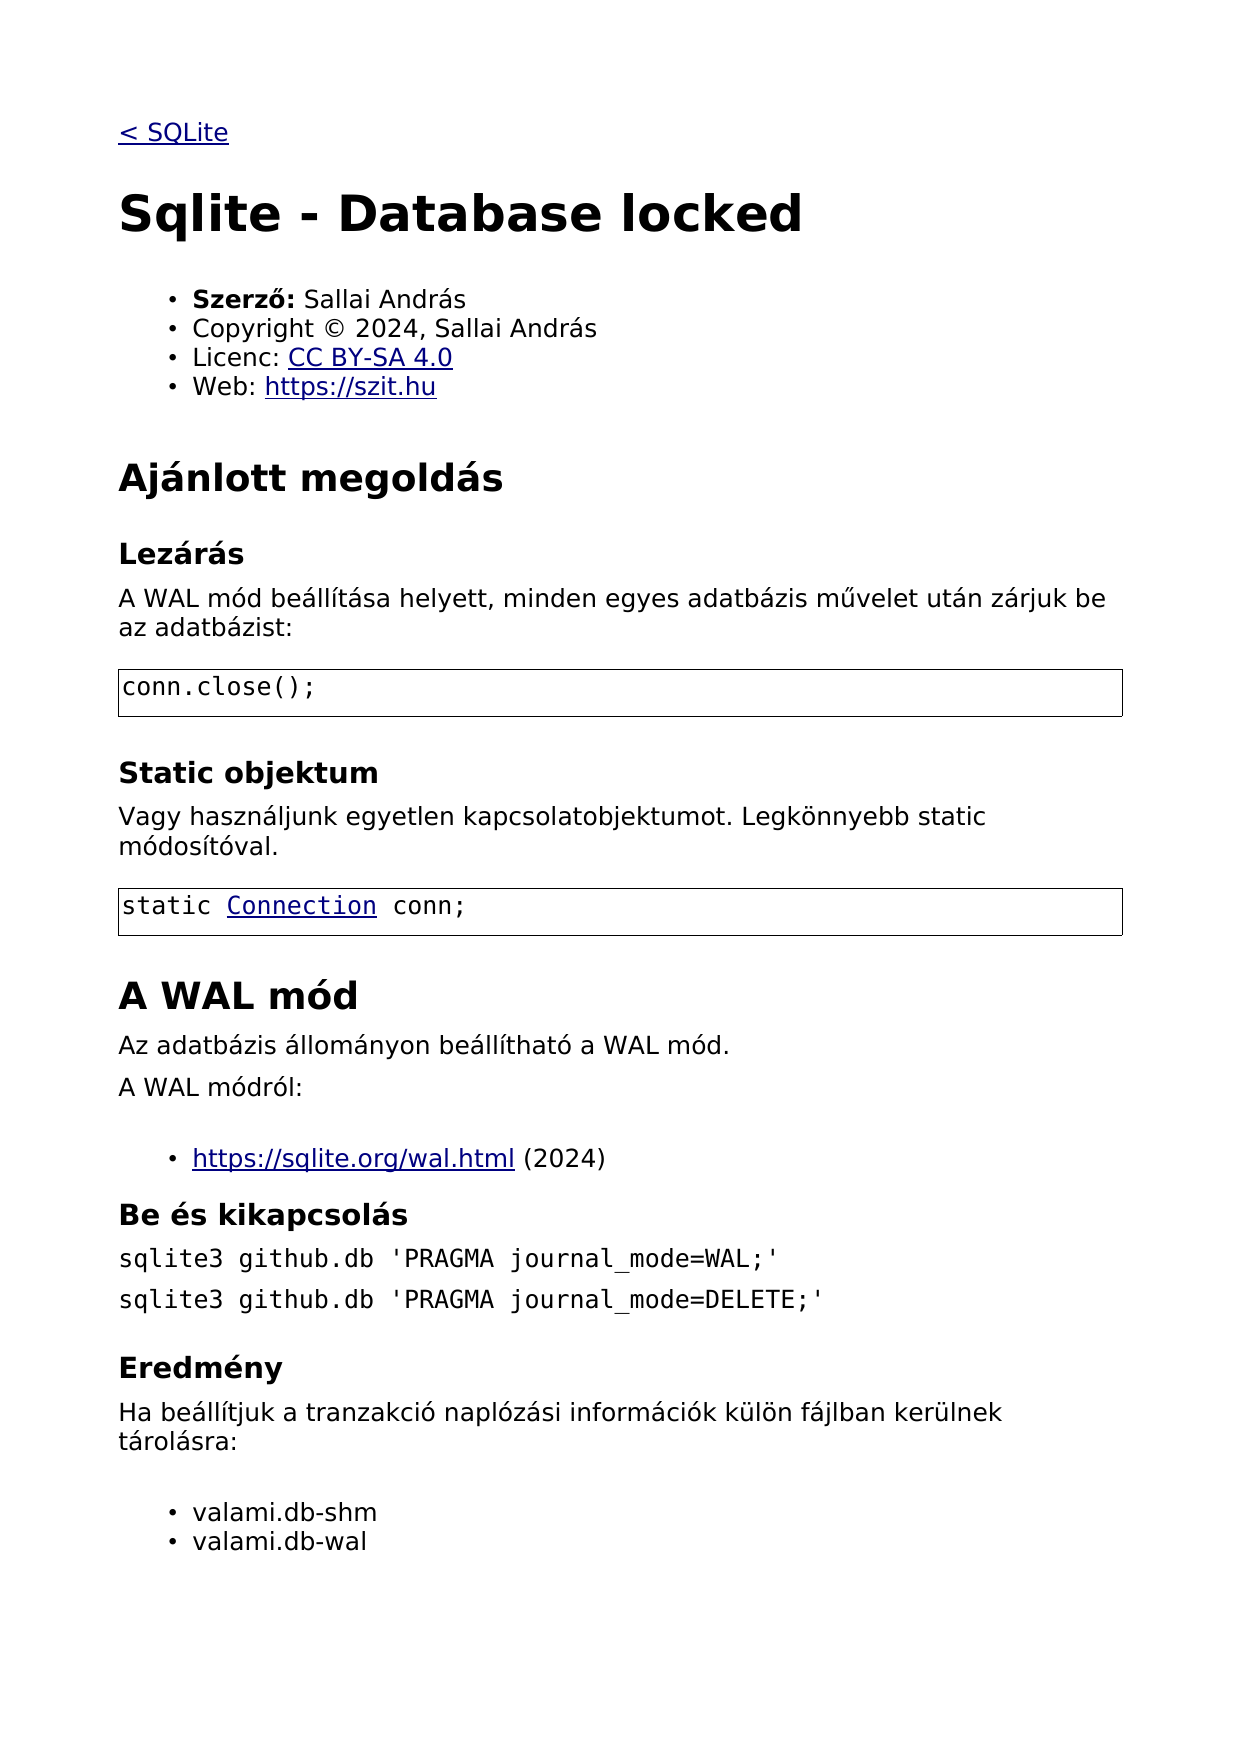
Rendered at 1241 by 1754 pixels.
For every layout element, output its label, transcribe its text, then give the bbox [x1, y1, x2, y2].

table_header conn.close(); [119, 670, 1122, 716]
list Szerző: Sallai András [177, 285, 1122, 314]
text A WAL módról: [118, 1073, 1122, 1102]
text Vagy használjunk egyetlen kapcsolatobjektumot. Legkönnyebb static módosítóval. [118, 803, 1122, 861]
text sqlite3 github.db 'PRAGMA journal_mode=WAL;' [118, 1244, 1122, 1274]
text Ha beállítjuk a tranzakció naplózási információk külön fájlban kerülnek tárolásra: [118, 1398, 1122, 1456]
list Copyright © 2024, Sallai András [177, 314, 1122, 343]
list Web: https://szit.hu [177, 372, 1122, 402]
subtitle A WAL mód [118, 975, 1122, 1019]
subtitle Ajánlott megoldás [118, 456, 1122, 500]
text A WAL mód beállítása helyett, minden egyes adatbázis művelet után zárjuk be az adatbázist: [118, 584, 1122, 642]
text < SQLite [118, 118, 1122, 147]
text Az adatbázis állományon beállítható a WAL mód. [118, 1031, 1122, 1060]
subtitle Be és kikapcsolás [118, 1198, 1122, 1232]
list valami.db-wal [177, 1527, 1122, 1557]
subtitle Lezárás [118, 537, 1122, 571]
subtitle Sqlite - Database locked [118, 185, 1122, 243]
subtitle Static objektum [118, 756, 1122, 790]
text sqlite3 github.db 'PRAGMA journal_mode=DELETE;' [118, 1286, 1122, 1315]
subtitle Eredmény [118, 1351, 1122, 1385]
list https://sqlite.org/wal.html (2024) [177, 1144, 1122, 1173]
list valami.db-shm [177, 1498, 1122, 1527]
table_header static Connection conn; [119, 889, 1122, 935]
list Licenc: CC BY-SA 4.0 [177, 343, 1122, 372]
